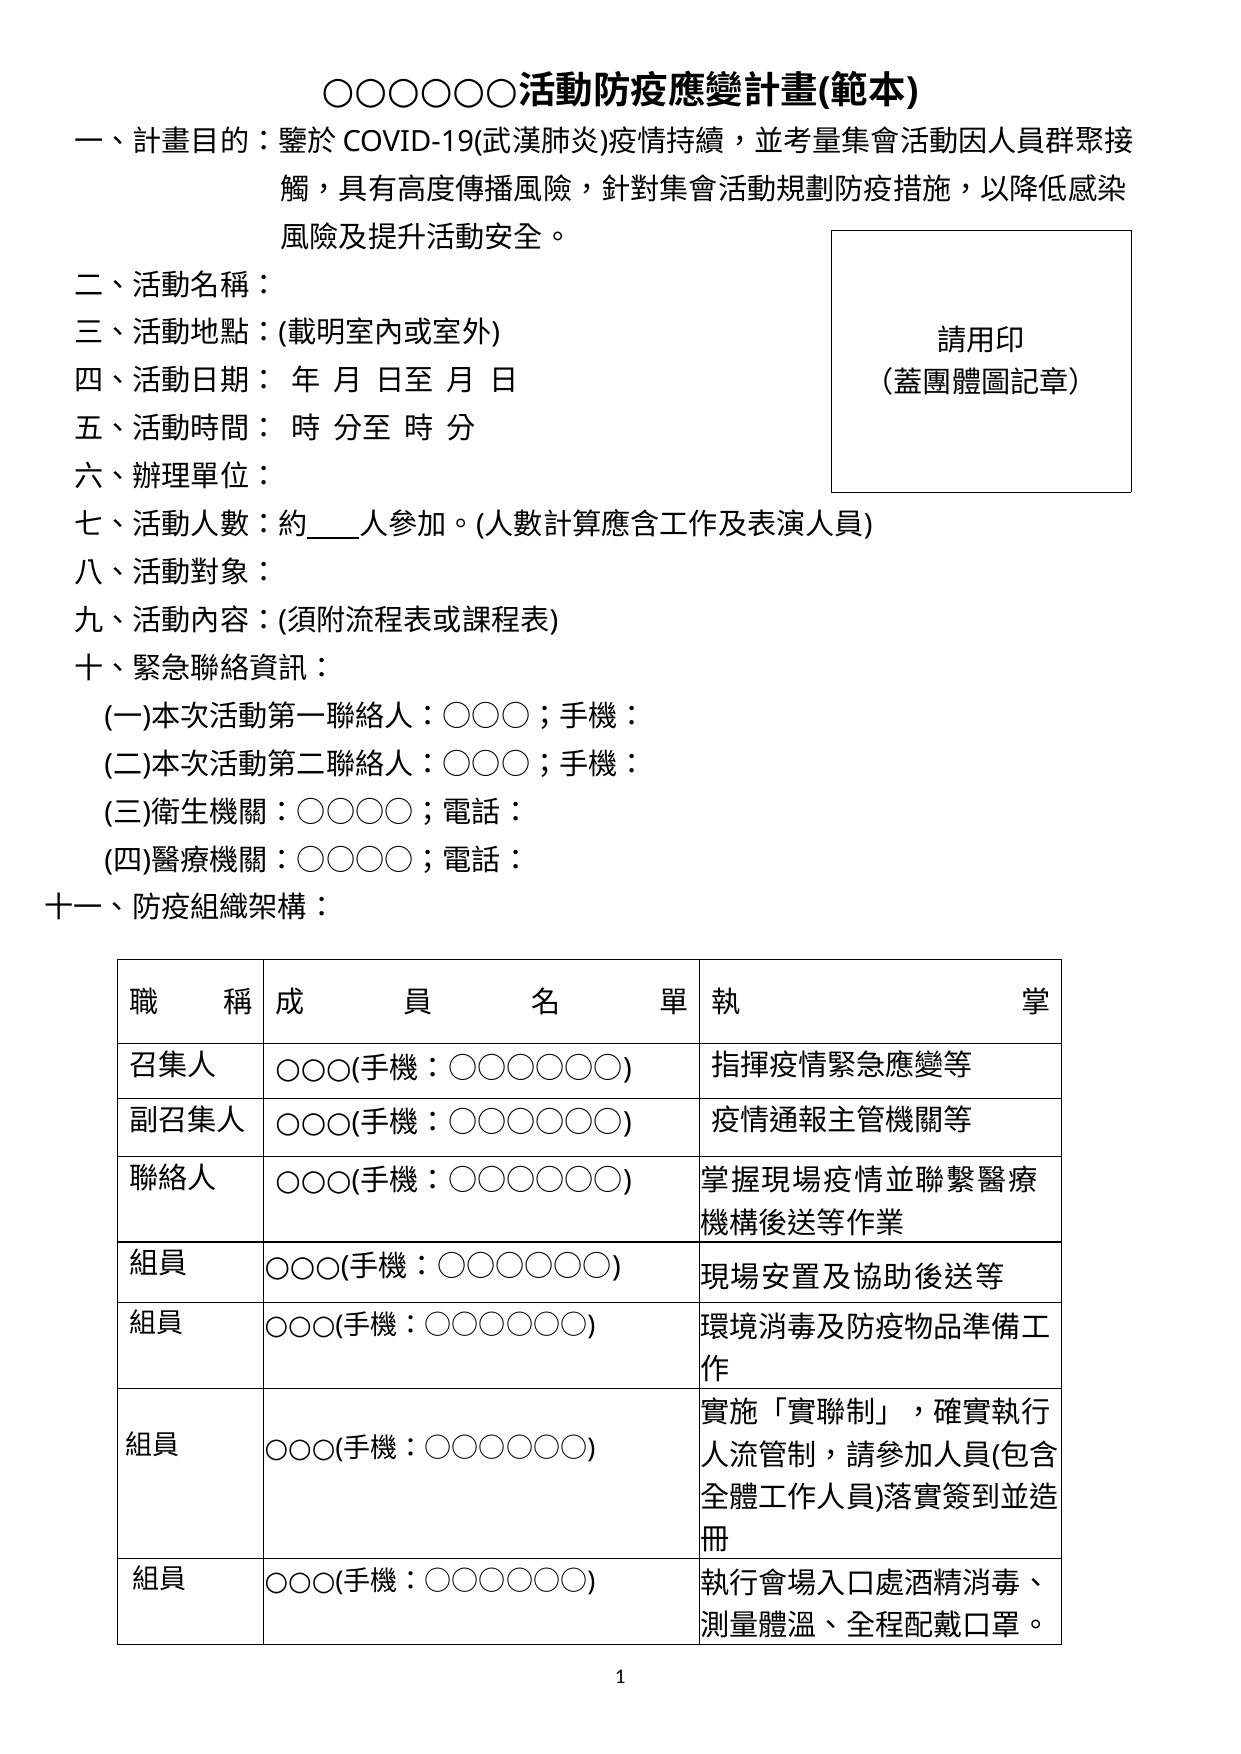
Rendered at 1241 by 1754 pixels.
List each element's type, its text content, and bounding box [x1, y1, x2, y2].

table_cell 組員 [118, 1559, 263, 1644]
text (二)本次活動第二聯絡人：○○○；手機： [74, 736, 1144, 784]
text 三、活動地點：(載明室內或室外) [74, 304, 831, 352]
table_cell 掌握現場疫情並聯繫醫療機構後送等作業 [700, 1157, 1061, 1241]
table_header 職 稱 [118, 960, 263, 1043]
text [1132, 400, 1144, 448]
table_cell 疫情通報主管機關等 [700, 1099, 1061, 1156]
text 一、計畫目的：鑒於COVID-19(武漢肺炎)疫情持續，並考量集會活動因人員群聚接觸，具有高度傳播風險，針對集會活動規劃防疫措施，以降低感染風險及提升活動安全。 [74, 113, 1144, 257]
text 六、辦理單位： [74, 448, 1144, 496]
table_cell ○○○(手機：○○○○○○) [264, 1099, 699, 1156]
text ○○○○○○活動防疫應變計畫(範本) [59, 65, 1181, 113]
text 四、活動日期： 年 月 日至 月 日 [74, 352, 831, 400]
table_cell 組員 [118, 1243, 263, 1302]
table_cell 指揮疫情緊急應變等 [700, 1044, 1061, 1098]
table_cell 執行會場入口處酒精消毒、測量體溫、全程配戴口罩。 [700, 1559, 1061, 1644]
table_cell 召集人 [118, 1044, 263, 1098]
text 二、活動名稱： [74, 257, 831, 304]
table_header 執 掌 [700, 960, 1061, 1043]
table_cell ○○○(手機：○○○○○○) [264, 1157, 699, 1241]
table_cell ○○○(手機：○○○○○○) [264, 1303, 699, 1388]
text 十一、防疫組織架構： [44, 879, 1144, 927]
text （蓋團體圖記章） [846, 359, 1116, 401]
table_cell 實施「實聯制」，確實執行人流管制，請參加人員(包含全體工作人員)落實簽到並造冊 [700, 1389, 1061, 1558]
text [1132, 352, 1144, 400]
text 九、活動內容：(須附流程表或課程表) [74, 592, 1144, 640]
text [1132, 304, 1144, 352]
table_header 成 員 名 單 [264, 960, 699, 1043]
text (三)衛生機關：○○○○；電話： [74, 784, 1144, 832]
text 八、活動對象： [74, 544, 1144, 592]
text (四)醫療機關：○○○○；電話： [74, 832, 1144, 879]
table_cell 環境消毒及防疫物品準備工作 [700, 1303, 1061, 1388]
text 請用印 [846, 317, 1116, 359]
table_cell ○○○(手機：○○○○○○) [264, 1559, 699, 1644]
table_cell ○○○(手機：○○○○○○) [264, 1044, 699, 1098]
table_cell ○○○(手機：○○○○○○) [264, 1243, 699, 1302]
table_cell 副召集人 [118, 1099, 263, 1156]
text 五、活動時間： 時 分至 時 分 [74, 400, 831, 448]
table_cell 組員 [118, 1389, 263, 1558]
table_cell 現場安置及協助後送等 [700, 1243, 1061, 1302]
text 七、活動人數：約 人參加。(人數計算應含工作及表演人員) [74, 496, 1144, 544]
text [1132, 257, 1144, 304]
text 十、緊急聯絡資訊： [74, 640, 1144, 688]
text (一)本次活動第一聯絡人：○○○；手機： [74, 688, 1144, 736]
table_cell ○○○(手機：○○○○○○) [264, 1389, 699, 1558]
table_cell 組員 [118, 1303, 263, 1388]
table_cell 聯絡人 [118, 1157, 263, 1241]
